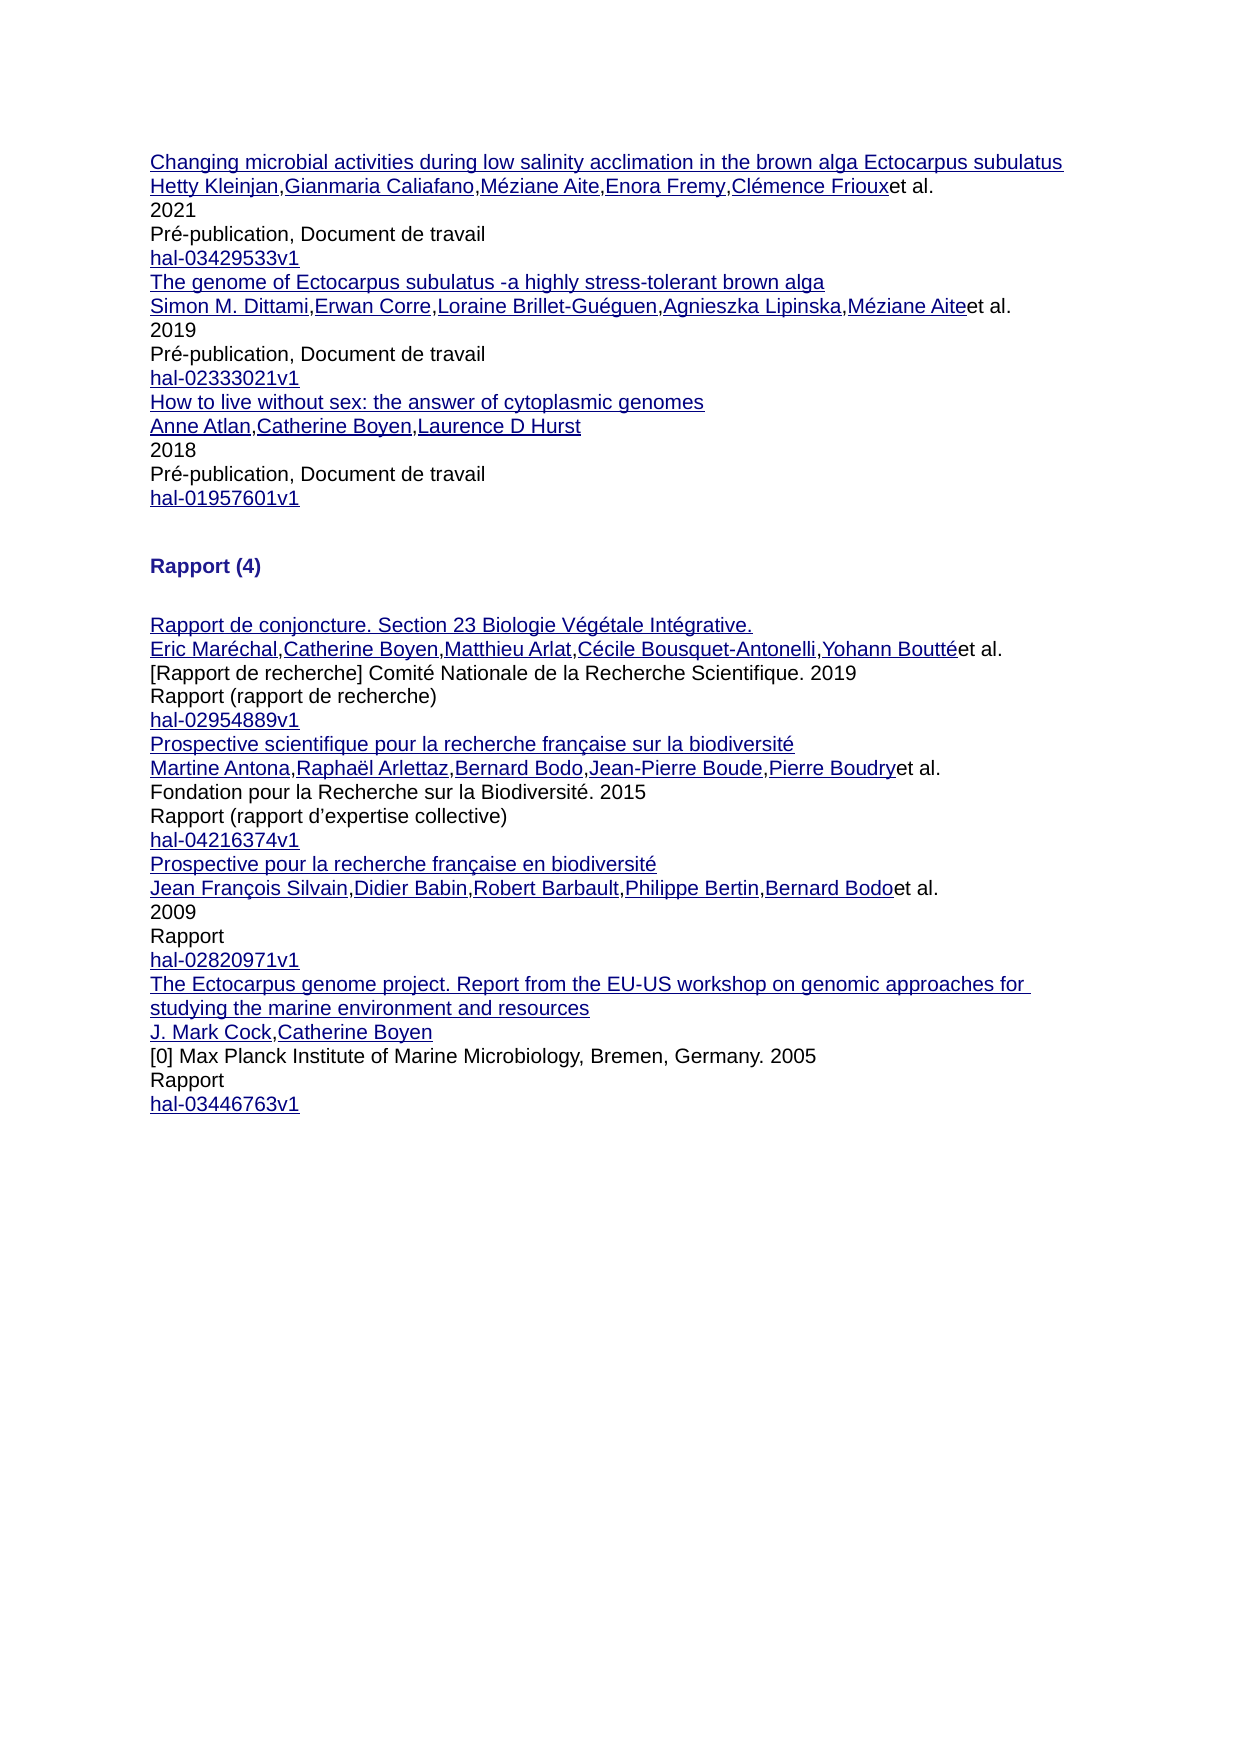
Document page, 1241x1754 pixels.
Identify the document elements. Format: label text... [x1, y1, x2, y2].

table_header Rapport de conjoncture. Section 23 Biologie Végétale Intégrative. Eric Maréchal,Catherine Boyen,Matthieu Arlat,Cécile Bousquet-Antonelli,Yohann Bouttéet al. [Rapport de recherche] Comité Nationale de la Recherche Scientifique. 2019 Rapport (rapport de recherche) hal-02954889v1 [150, 613, 1090, 732]
table_cell How to live without sex: the answer of cytoplasmic genomes Anne Atlan,Catherine Boyen,Laurence D Hurst 2018 Pré-publication, Document de travail hal-01957601v1 [150, 390, 1090, 509]
table_cell Prospective pour la recherche française en biodiversité Jean François Silvain,Didier Babin,Robert Barbault,Philippe Bertin,Bernard Bodoet al. 2009 Rapport hal-02820971v1 [150, 852, 1090, 972]
table_cell The Ectocarpus genome project. Report from the EU-US workshop on genomic approaches for studying the marine environment and resources J. Mark Cock,Catherine Boyen [0] Max Planck Institute of Marine Microbiology, Bremen, Germany. 2005 Rapport hal-03446763v1 [150, 972, 1090, 1116]
table_cell Prospective scientifique pour la recherche française sur la biodiversité Martine Antona,Raphaël Arlettaz,Bernard Bodo,Jean-Pierre Boude,Pierre Boudryet al. Fondation pour la Recherche sur la Biodiversité. 2015 Rapport (rapport d’expertise collective) hal-04216374v1 [150, 732, 1090, 852]
subtitle Rapport (4) [150, 554, 1090, 578]
table_cell Changing microbial activities during low salinity acclimation in the brown alga Ectocarpus subulatus Hetty Kleinjan,Gianmaria Caliafano,Méziane Aite,Enora Fremy,Clémence Friouxet al. 2021 Pré-publication, Document de travail hal-03429533v1 [150, 150, 1090, 270]
table_cell The genome of Ectocarpus subulatus -a highly stress-tolerant brown alga Simon M. Dittami,Erwan Corre,Loraine Brillet-Guéguen,Agnieszka Lipinska,Méziane Aiteet al. 2019 Pré-publication, Document de travail hal-02333021v1 [150, 270, 1090, 389]
